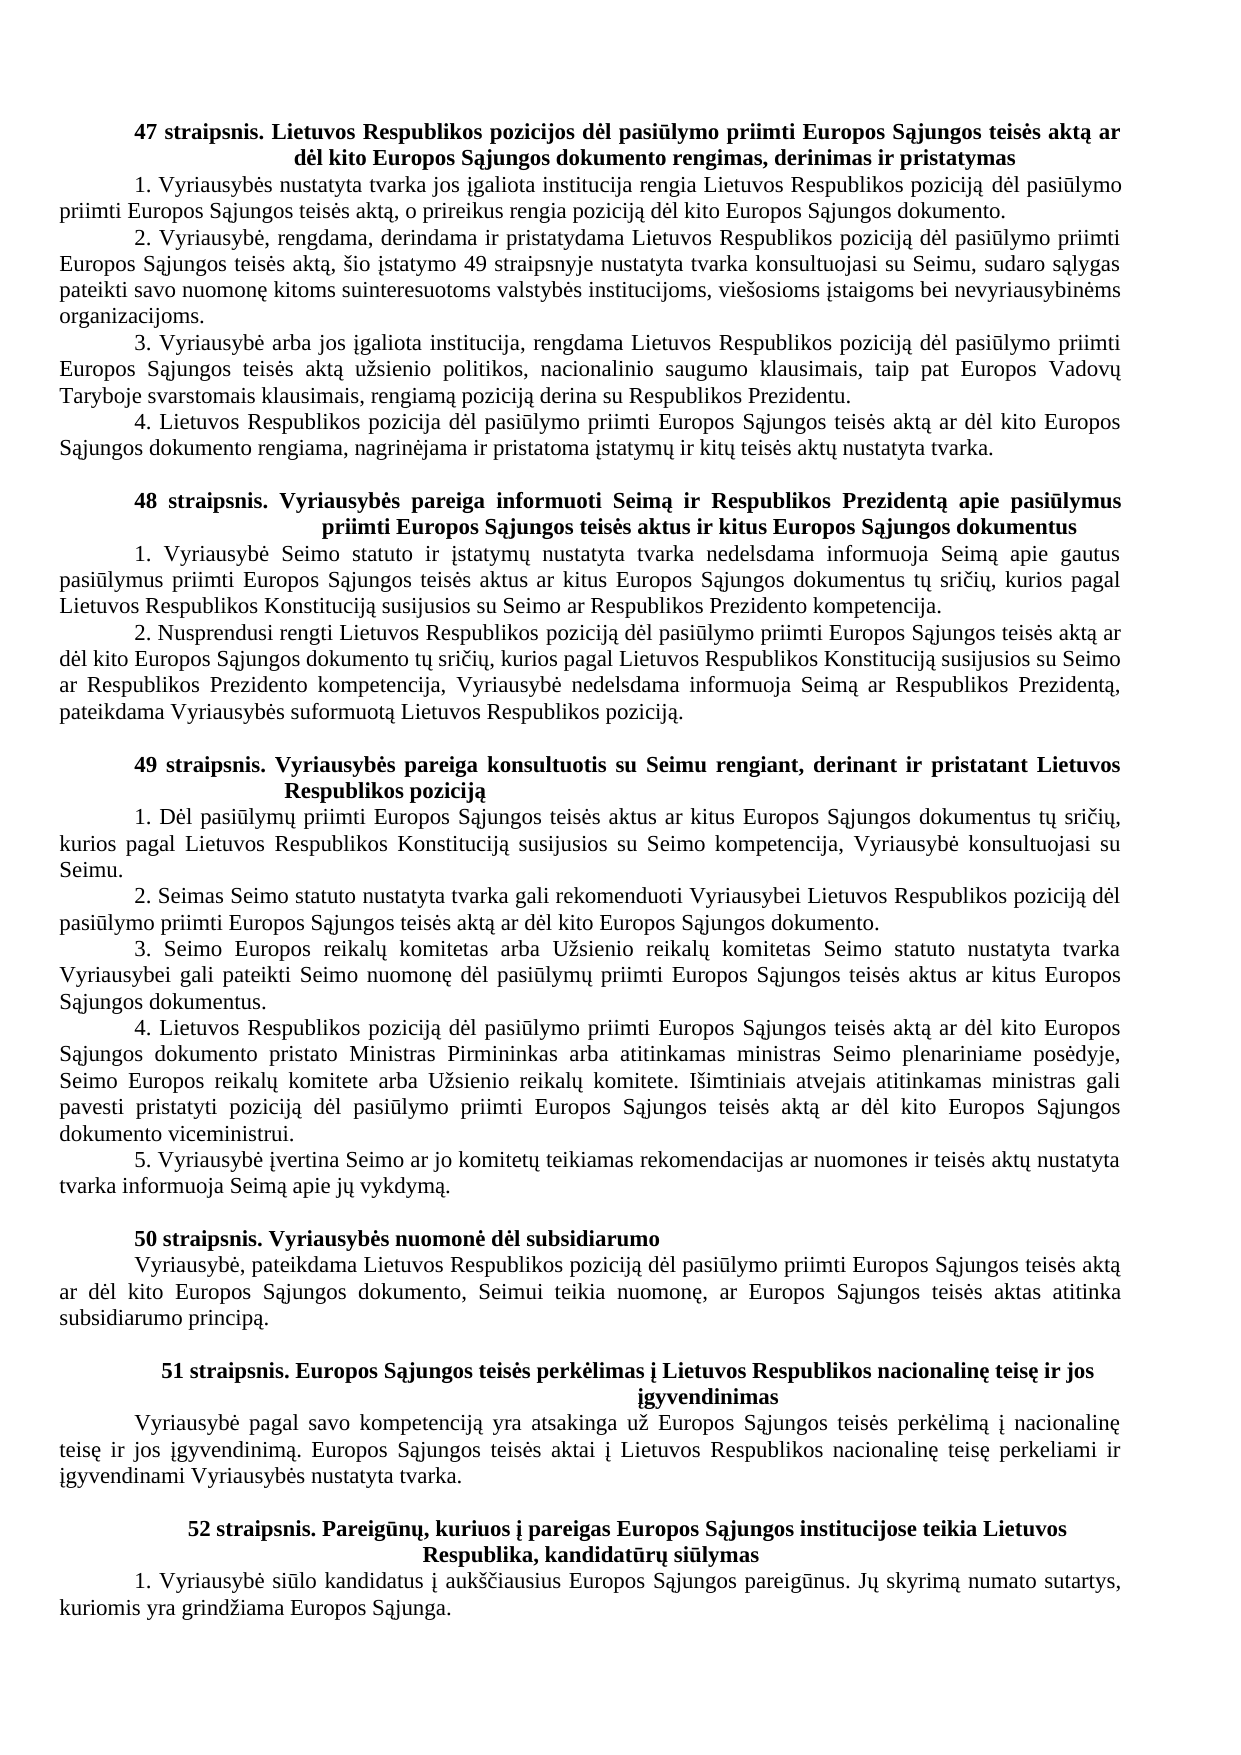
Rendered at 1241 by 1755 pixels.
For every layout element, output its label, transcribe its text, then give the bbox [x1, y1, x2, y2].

subtitle 48 straipsnis. Vyriausybės pareiga informuoti Seimą ir Respublikos Prezidentą apie pasiūlymus priimti Europos Sąjungos teisės aktus ir kitus Europos Sąjungos dokumentus [134, 487, 1122, 540]
text 2. Nusprendusi rengti Lietuvos Respublikos poziciją dėl pasiūlymo priimti Europos Sąjungos teisės aktą ar dėl kito Europos Sąjungos dokumento tų sričių, kurios pagal Lietuvos Respublikos Konstituciją susijusios su Seimo ar Respublikos Prezidento kompetencija, Vyriausybė nedelsdama informuoja Seimą ar Respublikos Prezidentą, pateikdama Vyriausybės suformuotą Lietuvos Respublikos poziciją. [59, 619, 1122, 724]
text 4. Lietuvos Respublikos poziciją dėl pasiūlymo priimti Europos Sąjungos teisės aktą ar dėl kito Europos Sąjungos dokumento pristato Ministras Pirmininkas arba atitinkamas ministras Seimo plenariniame posėdyje, Seimo Europos reikalų komitete arba Užsienio reikalų komitete. Išimtiniais atvejais atitinkamas ministras gali pavesti pristatyti poziciją dėl pasiūlymo priimti Europos Sąjungos teisės aktą ar dėl kito Europos Sąjungos dokumento viceministrui. [59, 1014, 1122, 1146]
text 1. Vyriausybė siūlo kandidatus į aukščiausius Europos Sąjungos pareigūnus. Jų skyrimą numato sutartys, kuriomis yra grindžiama Europos Sąjunga. [59, 1568, 1122, 1620]
text 3. Vyriausybė arba jos įgaliota institucija, rengdama Lietuvos Respublikos poziciją dėl pasiūlymo priimti Europos Sąjungos teisės aktą užsienio politikos, nacionalinio saugumo klausimais, taip pat Europos Vadovų Taryboje svarstomais klausimais, rengiamą poziciją derina su Respublikos Prezidentu. [59, 329, 1122, 408]
text 2. Seimas Seimo statuto nustatyta tvarka gali rekomenduoti Vyriausybei Lietuvos Respublikos poziciją dėl pasiūlymo priimti Europos Sąjungos teisės aktą ar dėl kito Europos Sąjungos dokumento. [59, 882, 1122, 935]
text 52 straipsnis. Pareigūnų, kuriuos į pareigas Europos Sąjungos institucijose teikia Lietuvos Respublika, kandidatūrų siūlymas [59, 1515, 1122, 1568]
text 51 straipsnis. Europos Sąjungos teisės perkėlimas į Lietuvos Respublikos nacionalinę teisę ir jos įgyvendinimas [134, 1357, 1122, 1409]
text 1. Dėl pasiūlymų priimti Europos Sąjungos teisės aktus ar kitus Europos Sąjungos dokumentus tų sričių, kurios pagal Lietuvos Respublikos Konstituciją susijusios su Seimo kompetencija, Vyriausybė konsultuojasi su Seimu. [59, 803, 1122, 882]
text 50 straipsnis. Vyriausybės nuomonė dėl subsidiarumo [59, 1225, 1122, 1251]
text Vyriausybė pagal savo kompetenciją yra atsakinga už Europos Sąjungos teisės perkėlimą į nacionalinę teisę ir jos įgyvendinimą. Europos Sąjungos teisės aktai į Lietuvos Respublikos nacionalinę teisę perkeliami ir įgyvendinami Vyriausybės nustatyta tvarka. [59, 1409, 1122, 1488]
text 2. Vyriausybė, rengdama, derindama ir pristatydama Lietuvos Respublikos poziciją dėl pasiūlymo priimti Europos Sąjungos teisės aktą, šio įstatymo 49 straipsnyje nustatyta tvarka konsultuojasi su Seimu, sudaro sąlygas pateikti savo nuomonę kitoms suinteresuotoms valstybės institucijoms, viešosioms įstaigoms bei nevyriausybinėms organizacijoms. [59, 223, 1122, 329]
text Vyriausybė, pateikdama Lietuvos Respublikos poziciją dėl pasiūlymo priimti Europos Sąjungos teisės aktą ar dėl kito Europos Sąjungos dokumento, Seimui teikia nuomonę, ar Europos Sąjungos teisės aktas atitinka subsidiarumo principą. [59, 1251, 1122, 1330]
text 3. Seimo Europos reikalų komitetas arba Užsienio reikalų komitetas Seimo statuto nustatyta tvarka Vyriausybei gali pateikti Seimo nuomonę dėl pasiūlymų priimti Europos Sąjungos teisės aktus ar kitus Europos Sąjungos dokumentus. [59, 935, 1122, 1014]
subtitle 49 straipsnis. Vyriausybės pareiga konsultuotis su Seimu rengiant, derinant ir pristatant Lietuvos Respublikos poziciją [134, 751, 1122, 803]
text 1. Vyriausybės nustatyta tvarka jos įgaliota institucija rengia Lietuvos Respublikos poziciją dėl pasiūlymo priimti Europos Sąjungos teisės aktą, o prireikus rengia poziciją dėl kito Europos Sąjungos dokumento. [59, 171, 1122, 223]
text 47 straipsnis. Lietuvos Respublikos pozicijos dėl pasiūlymo priimti Europos Sąjungos teisės aktą ar dėl kito Europos Sąjungos dokumento rengimas, derinimas ir pristatymas [134, 118, 1122, 171]
text 4. Lietuvos Respublikos pozicija dėl pasiūlymo priimti Europos Sąjungos teisės aktą ar dėl kito Europos Sąjungos dokumento rengiama, nagrinėjama ir pristatoma įstatymų ir kitų teisės aktų nustatyta tvarka. [59, 408, 1122, 461]
text 1. Vyriausybė Seimo statuto ir įstatymų nustatyta tvarka nedelsdama informuoja Seimą apie gautus pasiūlymus priimti Europos Sąjungos teisės aktus ar kitus Europos Sąjungos dokumentus tų sričių, kurios pagal Lietuvos Respublikos Konstituciją susijusios su Seimo ar Respublikos Prezidento kompetencija. [59, 540, 1122, 619]
text 5. Vyriausybė įvertina Seimo ar jo komitetų teikiamas rekomendacijas ar nuomones ir teisės aktų nustatyta tvarka informuoja Seimą apie jų vykdymą. [59, 1146, 1122, 1199]
